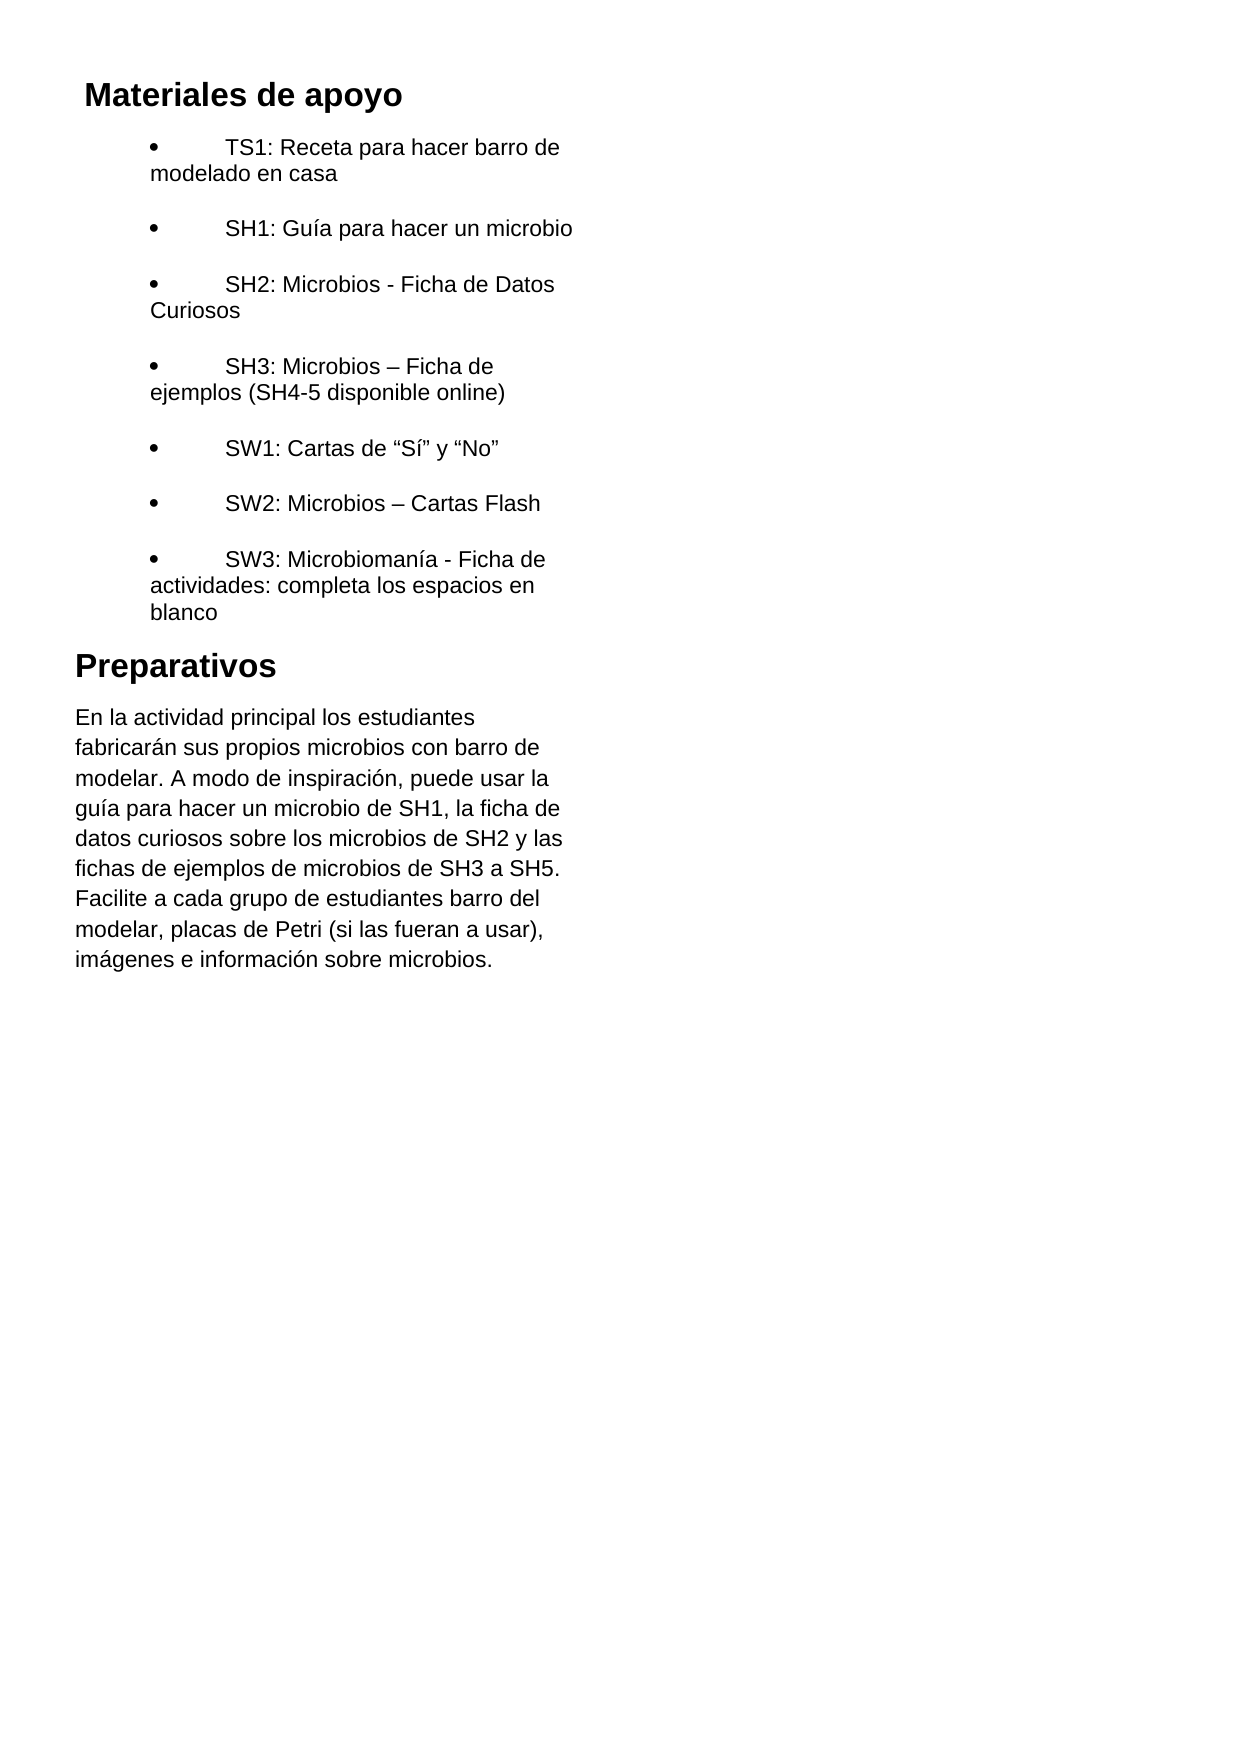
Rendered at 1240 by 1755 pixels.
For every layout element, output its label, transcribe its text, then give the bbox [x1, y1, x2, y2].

subtitle Preparativos [75, 646, 583, 684]
list SW1: Cartas de “Sí” y “No” [150, 435, 583, 461]
list SW3: Microbiomanía - Ficha de actividades: completa los espacios en blanco [150, 546, 583, 625]
list SH3: Microbios – Ficha de ejemplos (SH4-5 disponible online) [150, 353, 583, 406]
list SW2: Microbios – Cartas Flash [150, 490, 583, 517]
list TS1: Receta para hacer barro de modelado en casa [150, 133, 583, 186]
list SH2: Microbios - Ficha de Datos Curiosos [150, 271, 583, 324]
text En la actividad principal los estudiantes fabricarán sus propios microbios con barro de modelar. A modo de inspiración, puede usar la guía para hacer un microbio de SH1, la ficha de datos curiosos sobre los microbios de SH2 y las fichas de ejemplos de microbios de SH3 a SH5. Facilite a cada grupo de estudiantes barro del modelar, placas de Petri (si las fueran a usar), imágenes e información sobre microbios. [75, 704, 583, 972]
list SH1: Guía para hacer un microbio [150, 215, 583, 242]
subtitle Materiales de apoyo [75, 75, 583, 113]
